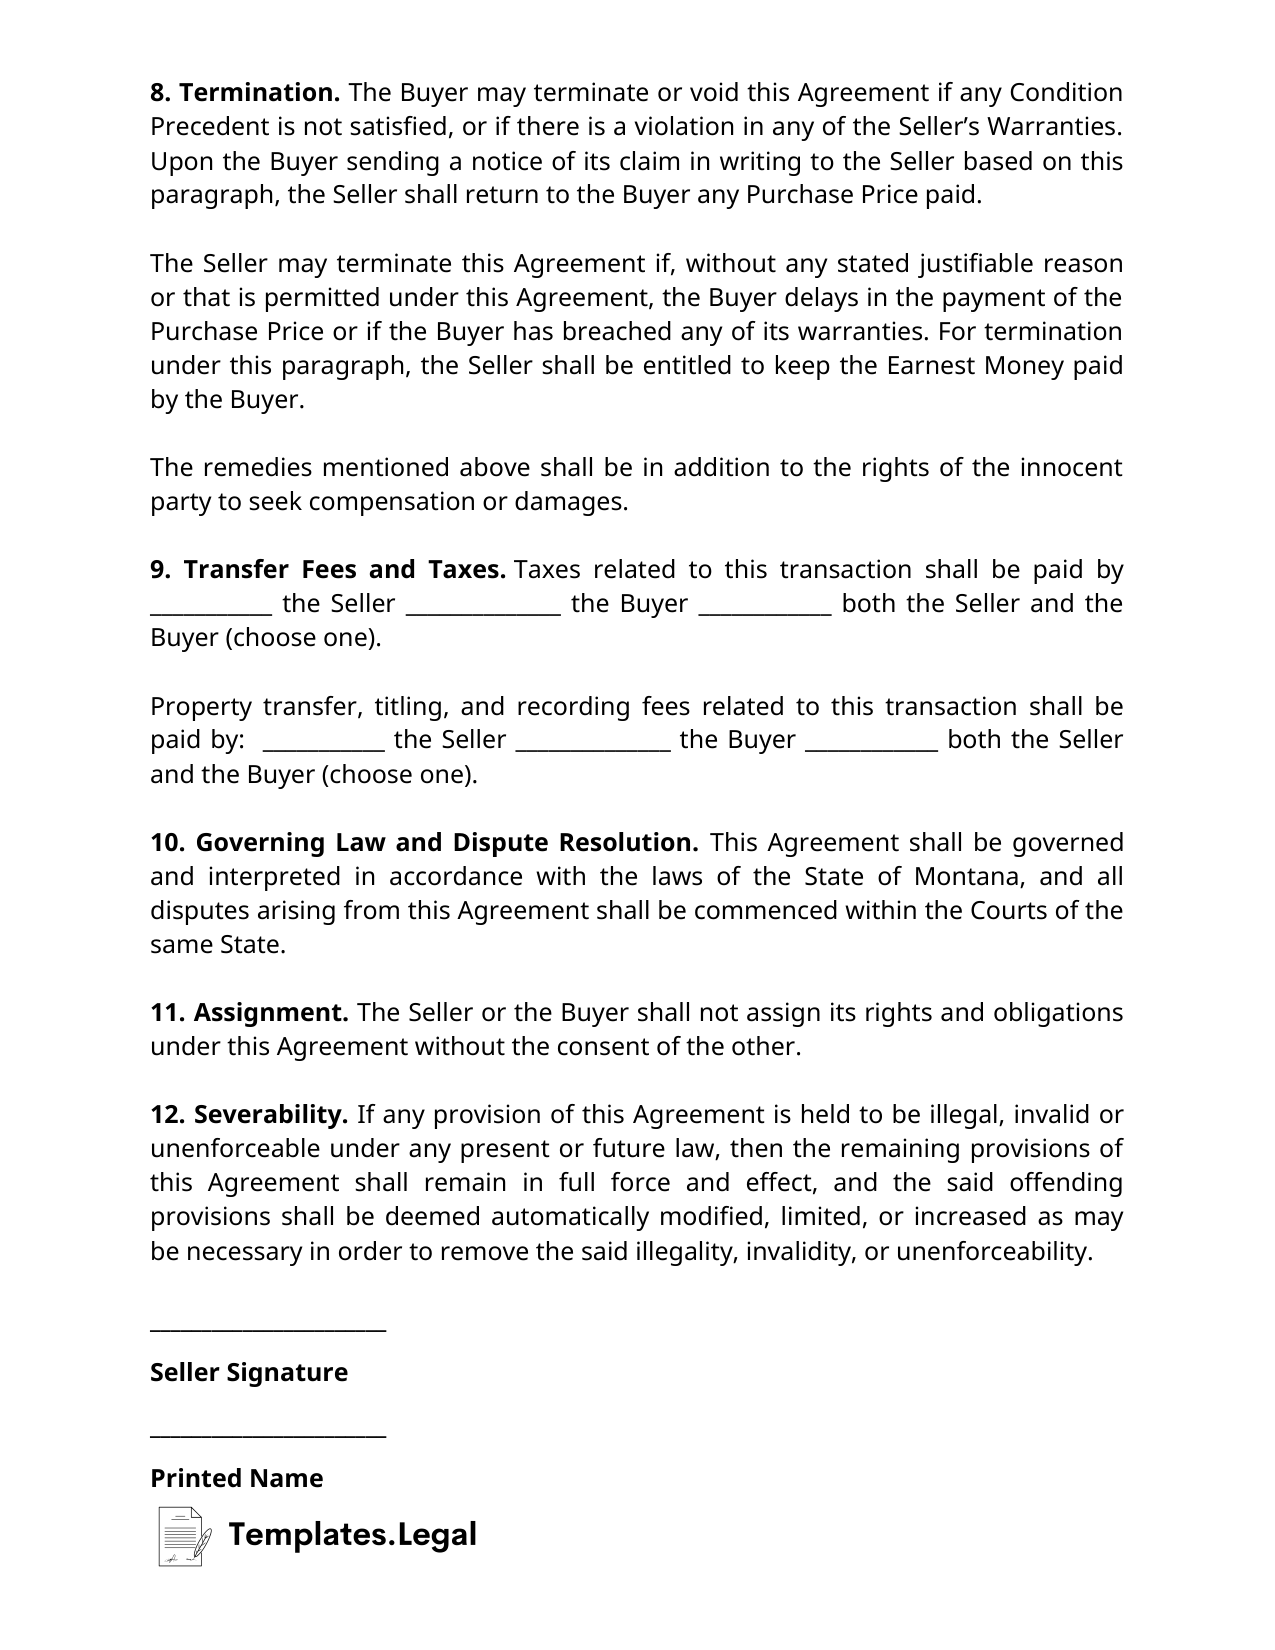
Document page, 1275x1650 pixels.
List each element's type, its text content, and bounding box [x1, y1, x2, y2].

text _______________________ [150, 1301, 1125, 1335]
text 12. Severability. If any provision of this Agreement is held to be illegal, invalid or unenforceable under any present or future law, then the remaining provisions of this Agreement shall remain in full force and effect, and the said offending provisions shall be deemed automatically modified, limited, or increased as may be necessary in order to remove the said illegality, invalidity, or unenforceability. [150, 1097, 1125, 1267]
text Printed Name [150, 1460, 1125, 1494]
text The remedies mentioned above shall be in addition to the rights of the innocent party to seek compensation or damages. [150, 450, 1125, 518]
text 10. Governing Law and Dispute Resolution. This Agreement shall be governed and interpreted in accordance with the laws of the State of Montana, and all disputes arising from this Agreement shall be commenced within the Courts of the same State. [150, 824, 1125, 961]
text 9. Transfer Fees and Taxes. Taxes related to this transaction shall be paid by ___________ the Seller ______________ the Buyer ____________ both the Seller and the Buyer (choose one). [150, 552, 1125, 654]
text 8. Termination. The Buyer may terminate or void this Agreement if any Condition Precedent is not satisfied, or if there is a violation in any of the Seller’s Warranties. Upon the Buyer sending a notice of its claim in writing to the Seller based on this paragraph, the Seller shall return to the Buyer any Purchase Price paid. [150, 75, 1125, 211]
text Seller Signature [150, 1354, 1125, 1388]
text 11. Assignment. The Seller or the Buyer shall not assign its rights and obligations under this Agreement without the consent of the other. [150, 995, 1125, 1063]
text _______________________ [150, 1407, 1125, 1441]
text Property transfer, titling, and recording fees related to this transaction shall be paid by: ___________ the Seller ______________ the Buyer ____________ both the Seller and the Buyer (choose one). [150, 688, 1125, 790]
text The Seller may terminate this Agreement if, without any stated justifiable reason or that is permitted under this Agreement, the Buyer delays in the payment of the Purchase Price or if the Buyer has breached any of its warranties. For termination under this paragraph, the Seller shall be entitled to keep the Earnest Money paid by the Buyer. [150, 245, 1125, 416]
